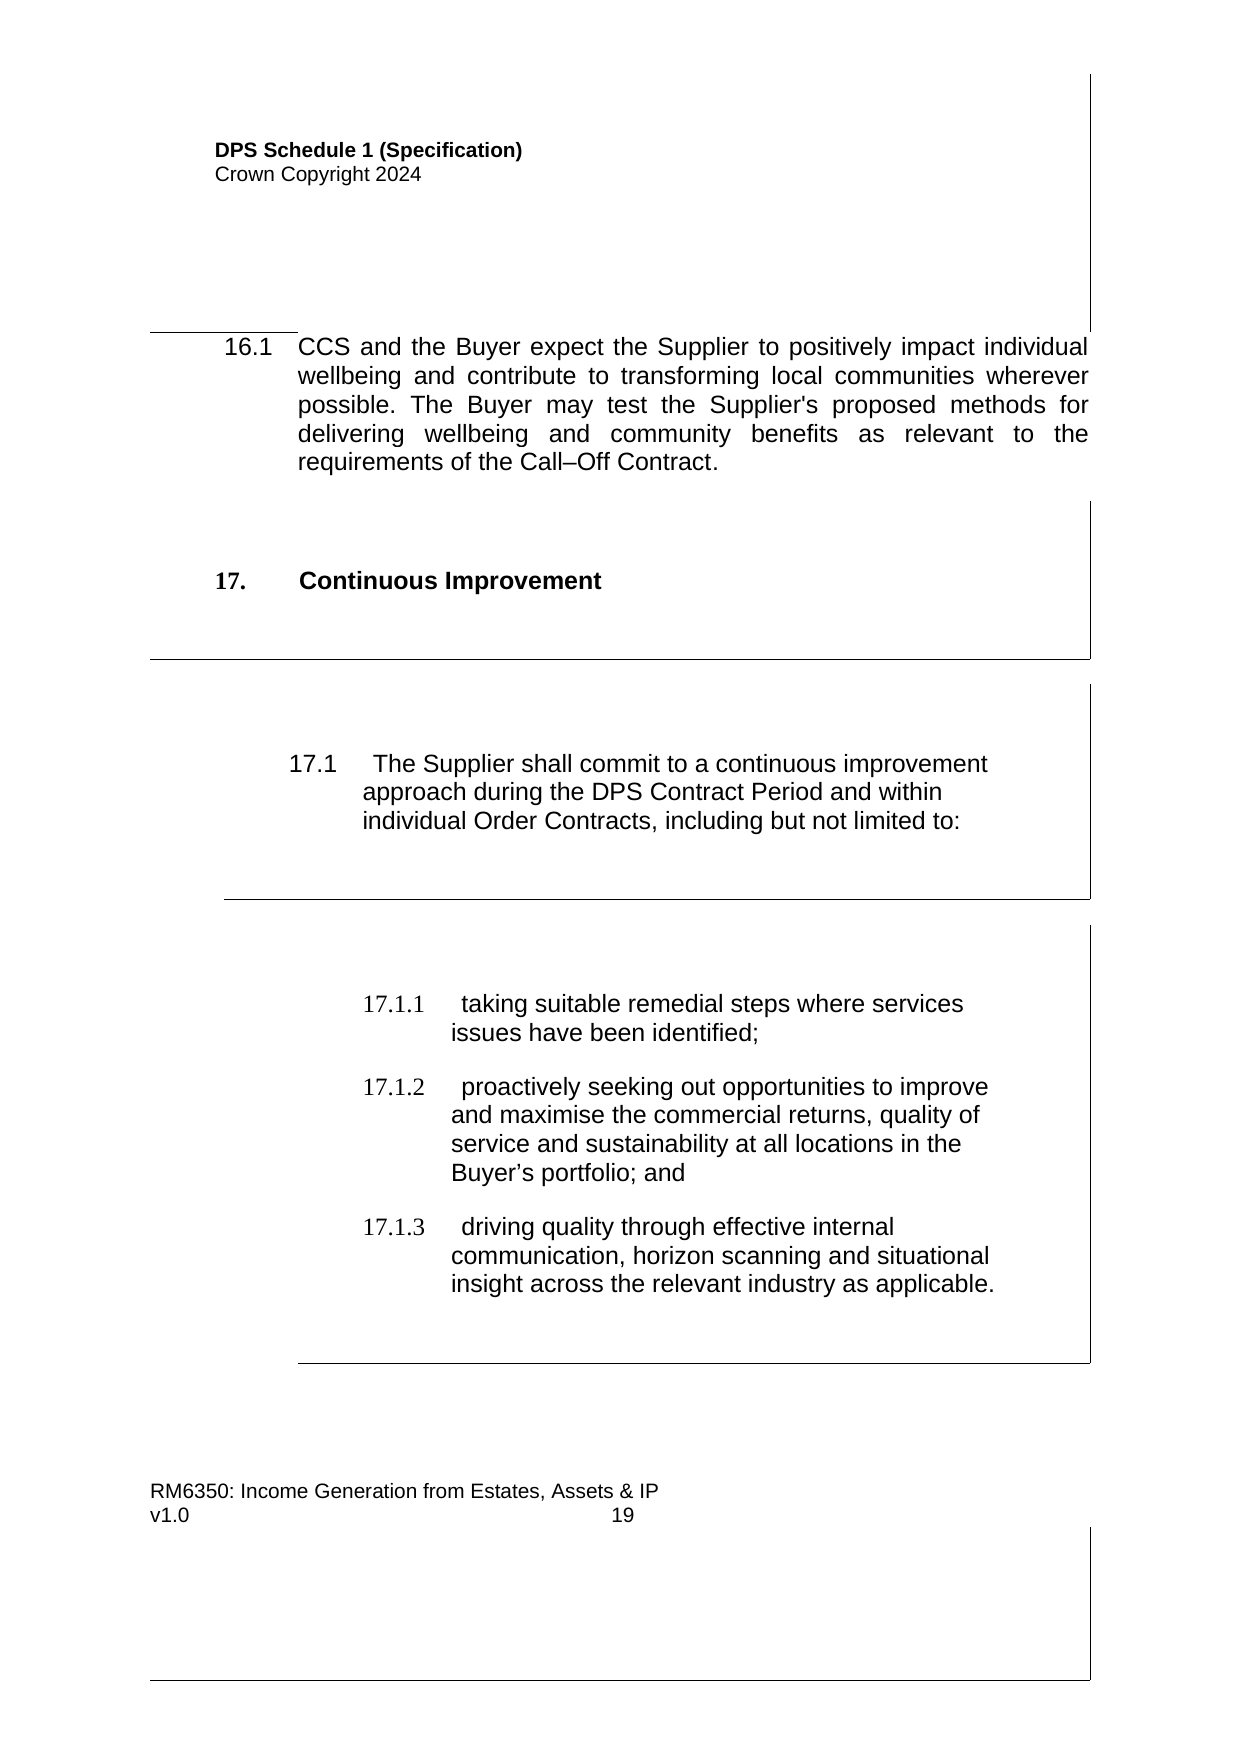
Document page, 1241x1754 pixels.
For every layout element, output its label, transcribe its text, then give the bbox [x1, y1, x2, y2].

list Continuous Improvement [150, 501, 1090, 659]
list proactively seeking out opportunities to improve and maximise the commercial returns, quality of service and sustainability at all locations in the Buyer’s portfolio; and [298, 1007, 1090, 1147]
list driving quality through effective internal communication, horizon scanning and situational insight across the relevant industry as applicable. [298, 1147, 1090, 1363]
list taking suitable remedial steps where services issues have been identified; [298, 924, 1090, 1007]
list The Supplier shall commit to a continuous improvement approach during the DPS Contract Period and within individual Order Contracts, including but not limited to: [224, 684, 1090, 899]
list CCS and the Buyer expect the Supplier to positively impact individual wellbeing and contribute to transforming local communities wherever possible. The Buyer may test the Supplier's proposed methods for delivering wellbeing and community benefits as relevant to the requirements of the Call–Off Contract. [224, 332, 1090, 476]
